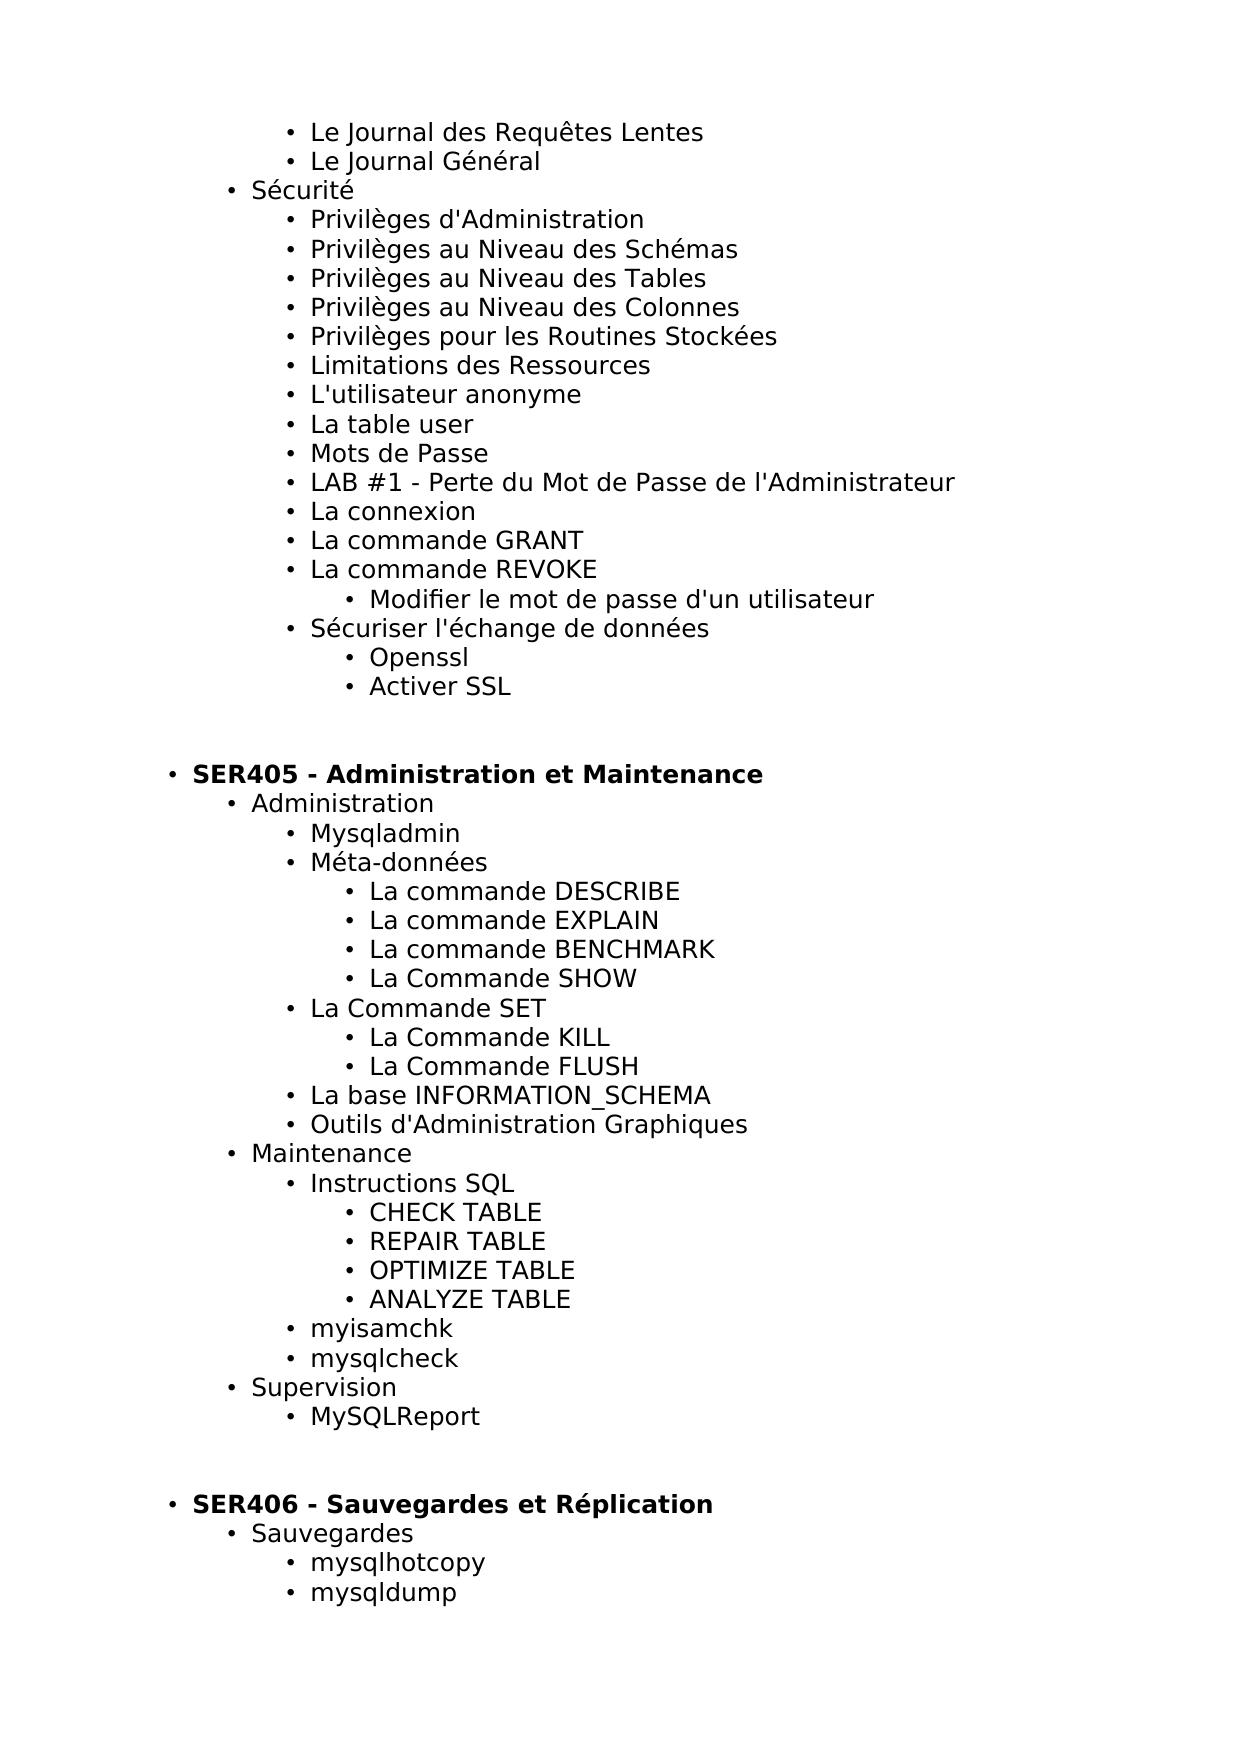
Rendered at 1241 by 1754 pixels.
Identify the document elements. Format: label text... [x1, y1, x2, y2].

list Méta-données [295, 848, 1122, 877]
list OPTIMIZE TABLE [354, 1256, 1122, 1285]
list La Commande SET [295, 994, 1122, 1023]
list LAB #1 - Perte du Mot de Passe de l'Administrateur [295, 468, 1122, 497]
list Mysqladmin [295, 819, 1122, 848]
list Le Journal Général [295, 147, 1122, 176]
list REPAIR TABLE [354, 1227, 1122, 1256]
list Modifier le mot de passe d'un utilisateur [354, 585, 1122, 614]
list Sauvegardes [236, 1519, 1122, 1548]
list mysqlhotcopy [295, 1548, 1122, 1578]
list La commande GRANT [295, 526, 1122, 556]
list La commande BENCHMARK [354, 935, 1122, 964]
list Privilèges au Niveau des Schémas [295, 235, 1122, 264]
list Activer SSL [354, 672, 1122, 701]
list MySQLReport [295, 1402, 1122, 1431]
list La commande DESCRIBE [354, 877, 1122, 906]
list La Commande SHOW [354, 964, 1122, 994]
list Administration [236, 789, 1122, 819]
list La Commande KILL [354, 1023, 1122, 1052]
list La connexion [295, 497, 1122, 526]
list Sécurité [236, 176, 1122, 206]
list Instructions SQL [295, 1169, 1122, 1198]
list Privilèges au Niveau des Tables [295, 264, 1122, 293]
list L'utilisateur anonyme [295, 381, 1122, 410]
list Limitations des Ressources [295, 351, 1122, 381]
list Maintenance [236, 1139, 1122, 1169]
list La Commande FLUSH [354, 1052, 1122, 1081]
list Openssl [354, 643, 1122, 672]
list SER405 - Administration et Maintenance [177, 760, 1122, 789]
list Outils d'Administration Graphiques [295, 1110, 1122, 1139]
list La commande REVOKE [295, 556, 1122, 585]
list mysqldump [295, 1578, 1122, 1607]
list Supervision [236, 1373, 1122, 1402]
list myisamchk [295, 1314, 1122, 1344]
list SER406 - Sauvegardes et Réplication [177, 1490, 1122, 1519]
list ANALYZE TABLE [354, 1285, 1122, 1314]
list mysqlcheck [295, 1344, 1122, 1373]
list La commande EXPLAIN [354, 906, 1122, 935]
list Le Journal des Requêtes Lentes [295, 118, 1122, 147]
list Privilèges au Niveau des Colonnes [295, 293, 1122, 322]
list CHECK TABLE [354, 1198, 1122, 1227]
list La base INFORMATION_SCHEMA [295, 1081, 1122, 1110]
list Privilèges d'Administration [295, 206, 1122, 235]
list Mots de Passe [295, 439, 1122, 468]
list Sécuriser l'échange de données [295, 614, 1122, 643]
list Privilèges pour les Routines Stockées [295, 322, 1122, 351]
list La table user [295, 410, 1122, 439]
